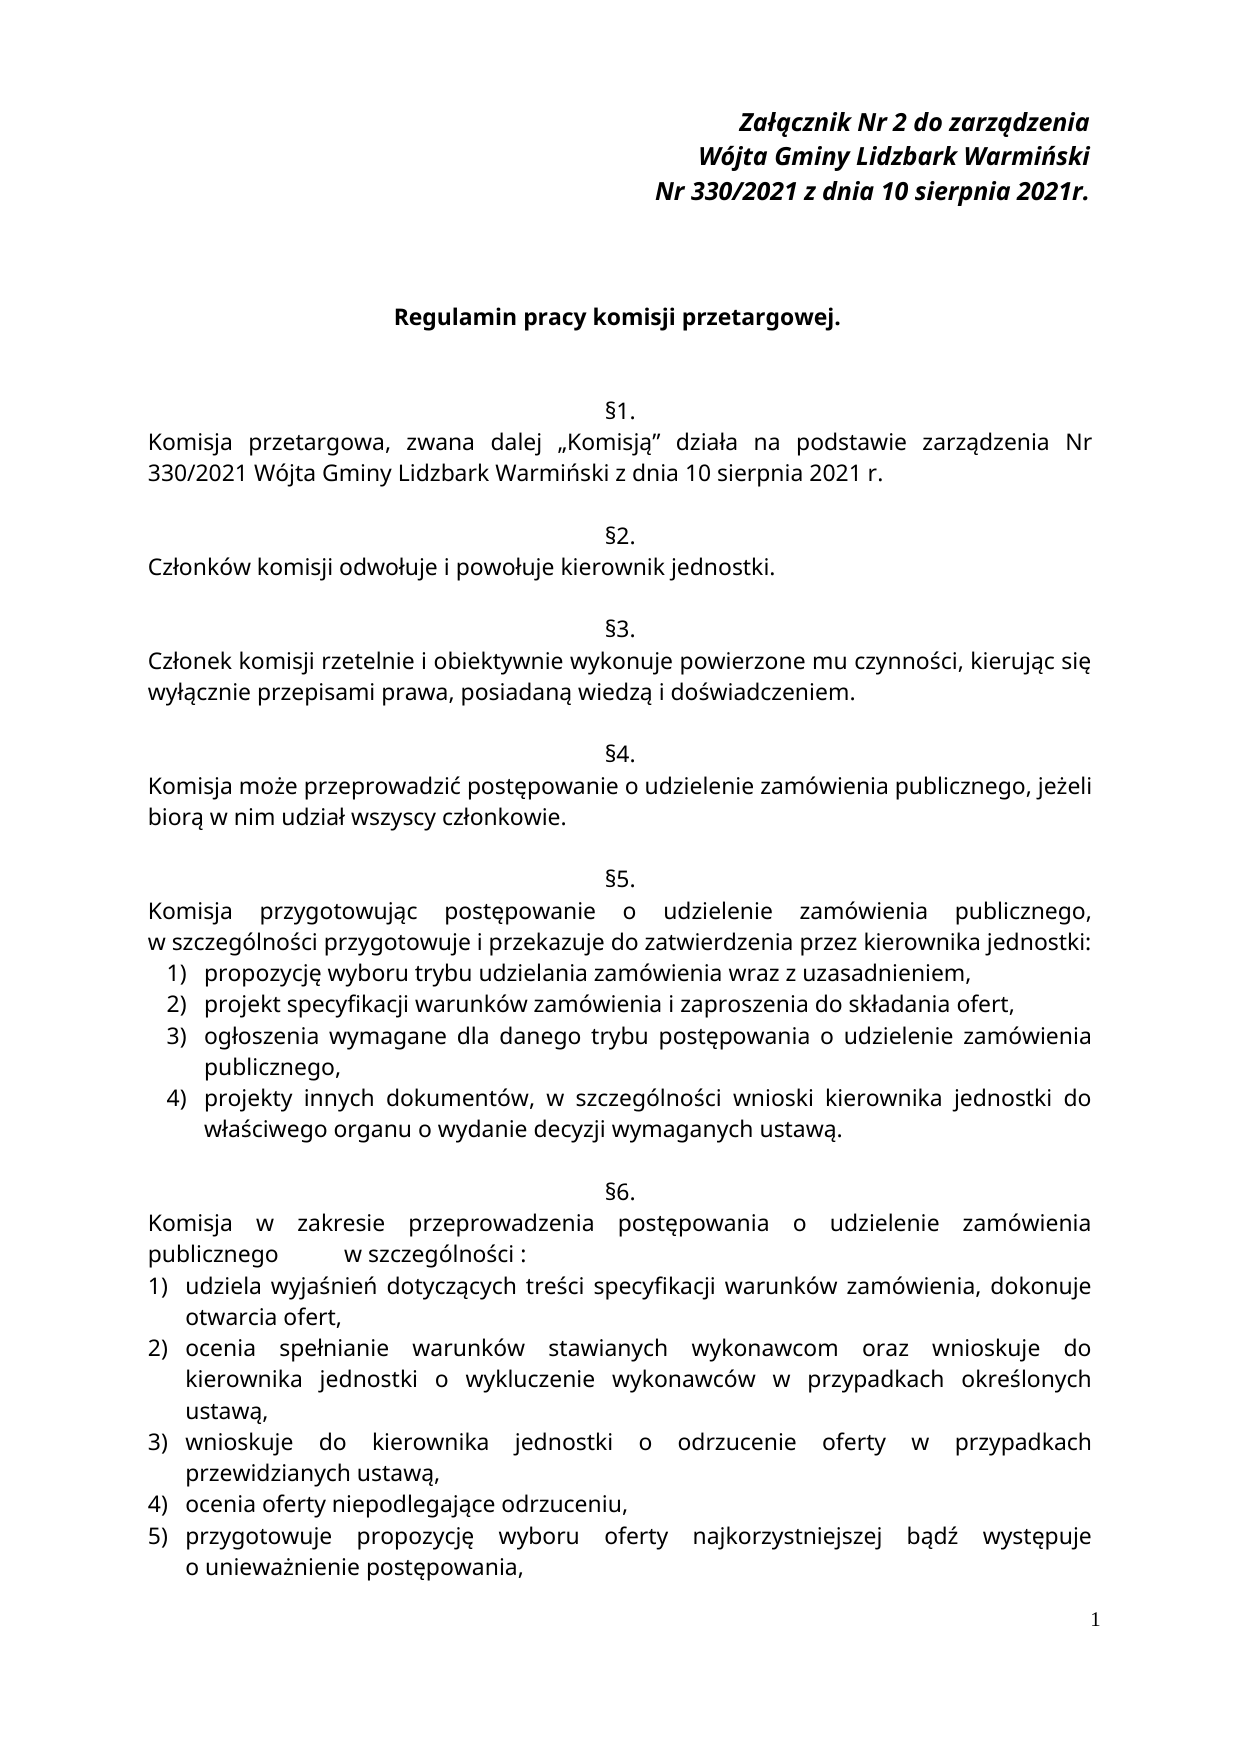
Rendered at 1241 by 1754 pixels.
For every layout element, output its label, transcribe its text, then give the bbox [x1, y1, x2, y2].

text §4. [148, 738, 1093, 770]
list ogłoszenia wymagane dla danego trybu postępowania o udzielenie zamówienia publicznego, [166, 1020, 1093, 1082]
list przygotowuje propozycję wyboru oferty najkorzystniejszej bądź występuje o unieważnienie postępowania, [148, 1520, 1093, 1582]
text §1. [148, 395, 1093, 426]
text §6. [148, 1176, 1093, 1207]
list ocenia spełnianie warunków stawianych wykonawcom oraz wnioskuje do kierownika jednostki o wykluczenie wykonawców w przypadkach określonych ustawą, [148, 1332, 1093, 1426]
text §3. [148, 613, 1093, 645]
list wnioskuje do kierownika jednostki o odrzucenie oferty w przypadkach przewidzianych ustawą, [148, 1426, 1093, 1488]
text Komisja może przeprowadzić postępowanie o udzielenie zamówienia publicznego, jeżeli biorą w nim udział wszyscy członkowie. [148, 770, 1093, 832]
list propozycję wyboru trybu udzielania zamówienia wraz z uzasadnieniem, [166, 957, 1093, 988]
list projekt specyfikacji warunków zamówienia i zaproszenia do składania ofert, [166, 988, 1093, 1020]
list udziela wyjaśnień dotyczących treści specyfikacji warunków zamówienia, dokonuje otwarcia ofert, [148, 1270, 1093, 1332]
subtitle Wójta Gminy Lidzbark Warmiński [148, 139, 1093, 173]
list projekty innych dokumentów, w szczególności wnioski kierownika jednostki do właściwego organu o wydanie decyzji wymaganych ustawą. [166, 1082, 1093, 1145]
text Regulamin pracy komisji przetargowej. [148, 301, 1093, 332]
list ocenia oferty niepodlegające odrzuceniu, [148, 1488, 1093, 1520]
text Komisja przygotowując postępowanie o udzielenie zamówienia publicznego, w szczególności przygotowuje i przekazuje do zatwierdzenia przez kierownika jednostki: [148, 895, 1093, 957]
text Nr 330/2021 z dnia 10 sierpnia 2021r. [148, 173, 1093, 207]
text Członków komisji odwołuje i powołuje kierownik jednostki. [148, 551, 1093, 582]
text Członek komisji rzetelnie i obiektywnie wykonuje powierzone mu czynności, kierując się wyłącznie przepisami prawa, posiadaną wiedzą i doświadczeniem. [148, 645, 1093, 707]
subtitle Załącznik Nr 2 do zarządzenia [148, 105, 1093, 139]
text Komisja przetargowa, zwana dalej „Komisją” działa na podstawie zarządzenia Nr 330/2021 Wójta Gminy Lidzbark Warmiński z dnia 10 sierpnia 2021 r. [148, 426, 1093, 488]
text Komisja w zakresie przeprowadzenia postępowania o udzielenie zamówienia publicznego w szczególności : [148, 1207, 1093, 1270]
text §2. [148, 520, 1093, 551]
text §5. [148, 863, 1093, 895]
